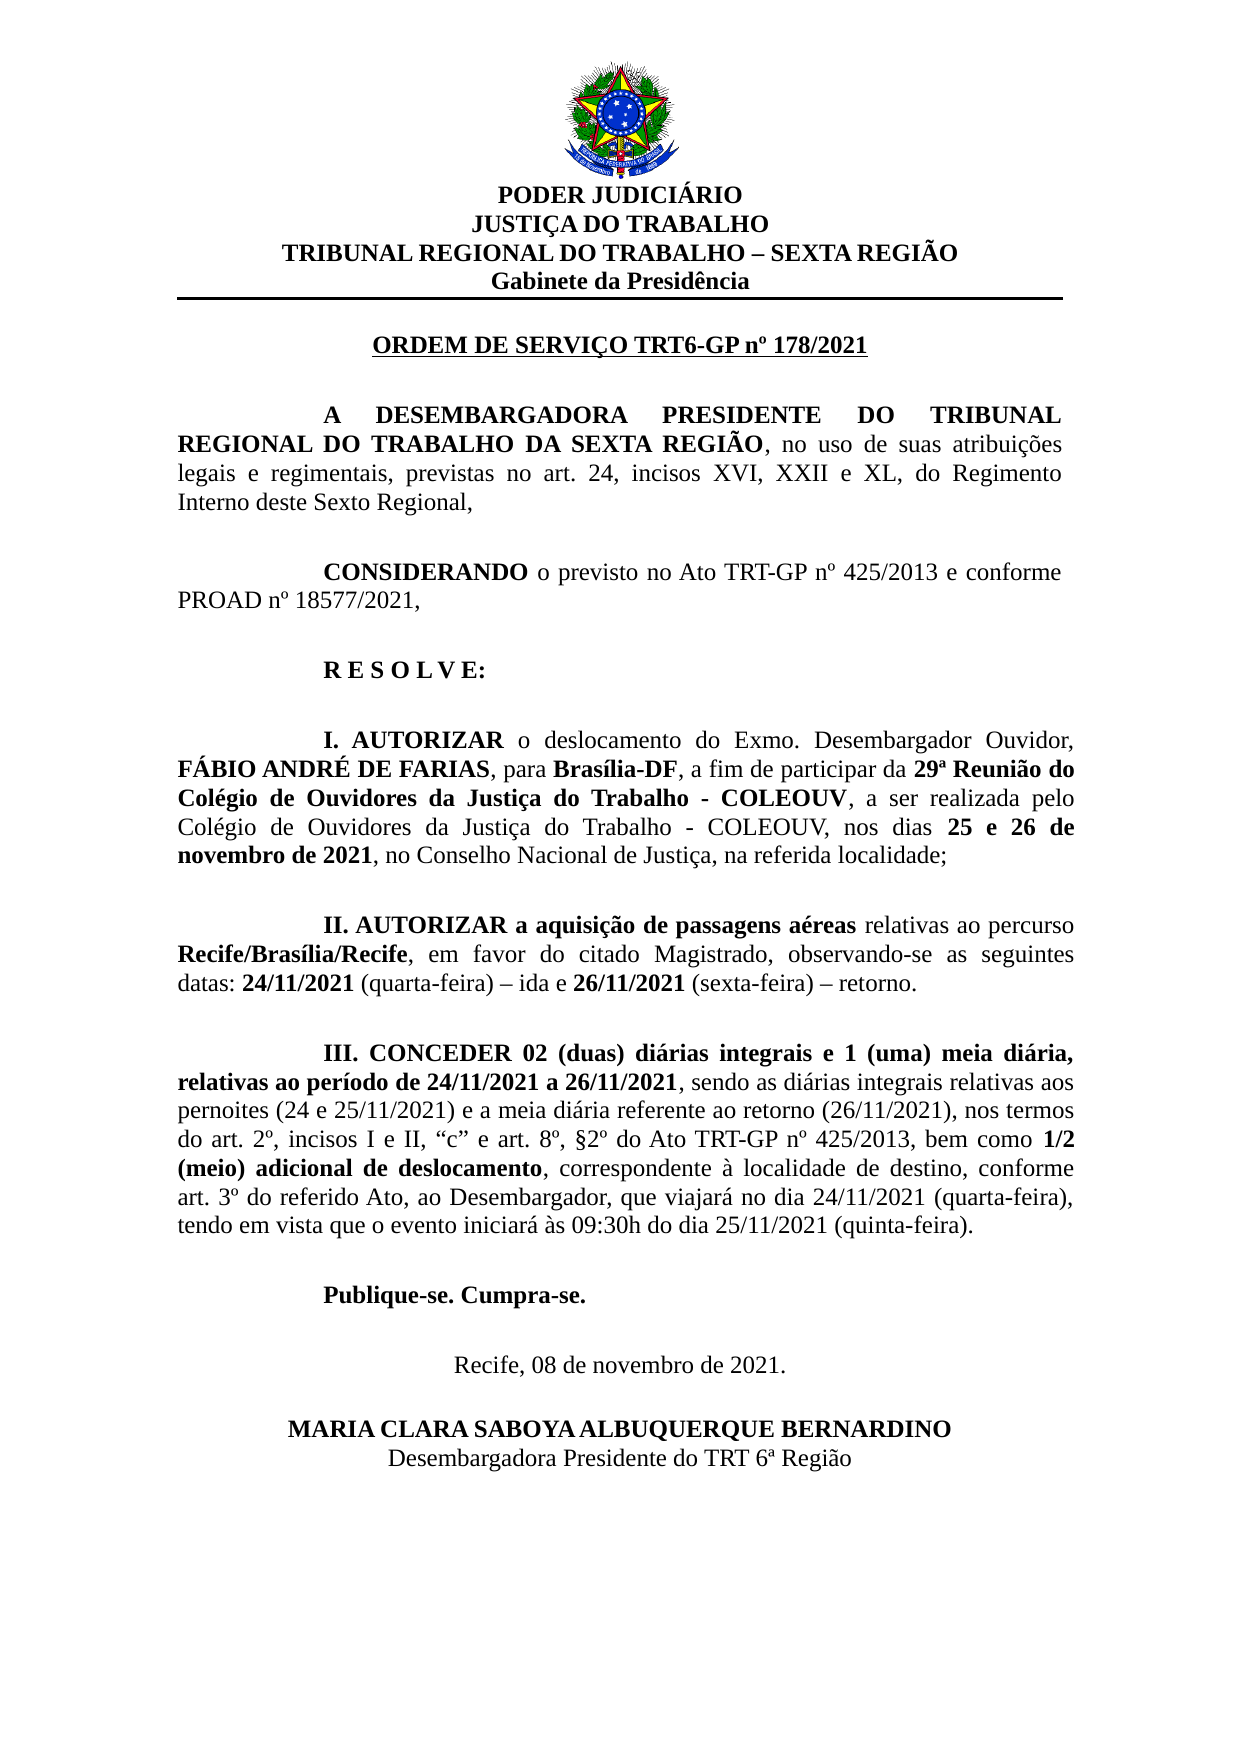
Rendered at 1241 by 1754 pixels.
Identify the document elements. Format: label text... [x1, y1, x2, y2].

text A DESEMBARGADORA PRESIDENTE DO TRIBUNAL REGIONAL DO TRABALHO DA SEXTA REGIÃO, no uso de suas atribuições legais e regimentais, previstas no art. 24, incisos XVI, XXII e XL, do Regimento Interno deste Sexto Regional, [177, 401, 1062, 516]
text II. AUTORIZAR a aquisição de passagens aéreas relativas ao percurso Recife/Brasília/Recife, em favor do citado Magistrado, observando-se as seguintes datas: 24/11/2021 (quarta-feira) – ida e 26/11/2021 (sexta-feira) – retorno. [177, 911, 1075, 997]
text III. CONCEDER 02 (duas) diárias integrais e 1 (uma) meia diária, relativas ao período de 24/11/2021 a 26/11/2021, sendo as diárias integrais relativas aos pernoites (24 e 25/11/2021) e a meia diária referente ao retorno (26/11/2021), nos termos do art. 2º, incisos I e II, “c” e art. 8º, §2º do Ato TRT-GP nº 425/2013, bem como 1/2 (meio) adicional de deslocamento, correspondente à localidade de destino, conforme art. 3º do referido Ato, ao Desembargador, que viajará no dia 24/11/2021 (quarta-feira), tendo em vista que o evento iniciará às 09:30h do dia 25/11/2021 (quinta-feira). [177, 1038, 1075, 1239]
text I. AUTORIZAR o deslocamento do Exmo. Desembargador Ouvidor, FÁBIO ANDRÉ DE FARIAS, para Brasília-DF, a fim de participar da 29ª Reunião do Colégio de Ouvidores da Justiça do Trabalho - COLEOUV, a ser realizada pelo Colégio de Ouvidores da Justiça do Trabalho - COLEOUV, nos dias 25 e 26 de novembro de 2021, no Conselho Nacional de Justiça, na referida localidade; [177, 726, 1075, 869]
text Publique-se. Cumpra-se. [177, 1281, 1062, 1309]
text JUSTIÇA DO TRABALHO [177, 209, 1063, 238]
text Recife, 08 de novembro de 2021. [177, 1351, 1062, 1379]
picture [558, 59, 682, 181]
text PODER JUDICIÁRIO [177, 180, 1063, 209]
text MARIA CLARA SABOYA ALBUQUERQUE BERNARDINO [177, 1414, 1062, 1443]
text Gabinete da Presidência [177, 266, 1063, 297]
text ORDEM DE SERVIÇO TRT6-GP nº 178/2021 [177, 331, 1062, 359]
text Desembargadora Presidente do TRT 6ª Região [177, 1443, 1062, 1472]
text R E S O L V E: [177, 656, 1062, 684]
text CONSIDERANDO o previsto no Ato TRT-GP nº 425/2013 e conforme PROAD nº 18577/2021, [177, 557, 1062, 614]
text TRIBUNAL REGIONAL DO TRABALHO – SEXTA REGIÃO [177, 238, 1063, 266]
